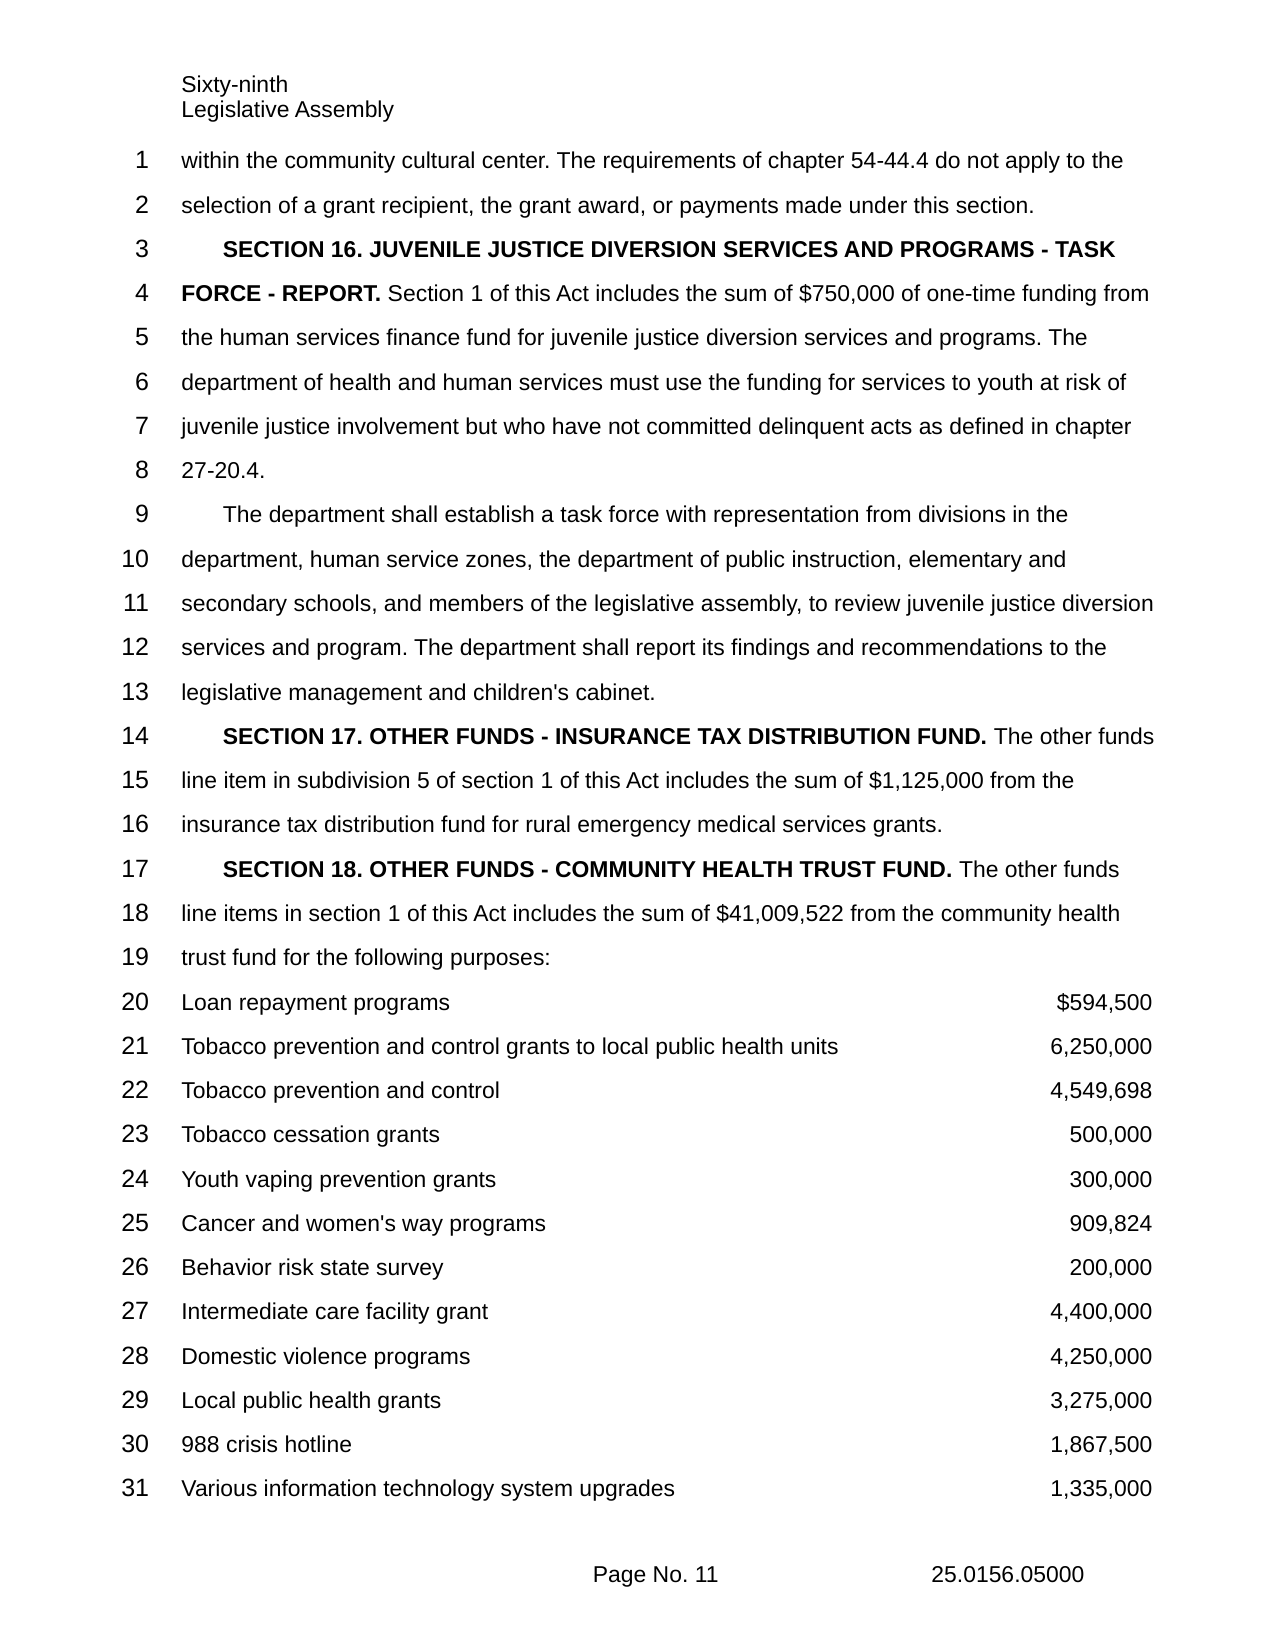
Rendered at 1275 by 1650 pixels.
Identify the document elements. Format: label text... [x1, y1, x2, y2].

text SECTION 17. OTHER FUNDS - INSURANCE TAX DISTRIBUTION FUND. The other funds line item in subdivision 5 of section 1 of this Act includes the sum of $1,125,000 from the insurance tax distribution fund for rural emergency medical services grants. [181, 709, 1154, 842]
text SECTION 18. OTHER FUNDS - COMMUNITY HEALTH TRUST FUND. The other funds line items in section 1 of this Act includes the sum of $41,009,522 from the community health trust fund for the following purposes: [181, 842, 1154, 974]
text The department shall establish a task force with representation from divisions in the department, human service zones, the department of public instruction, elementary and secondary schools, and members of the legislative assembly, to review juvenile justice diversion services and program. The department shall report its findings and recommendations to the legislative management and children's cabinet. [181, 487, 1154, 709]
text SECTION 16. JUVENILE JUSTICE DIVERSION SERVICES AND PROGRAMS - TASK FORCE - REPORT. Section 1 of this Act includes the sum of $750,000 of one-time funding from the human services finance fund for juvenile justice diversion services and programs. The department of health and human services must use the funding for services to youth at risk of juvenile justice involvement but who have not committed delinquent acts as defined in chapter 27‑20.4. [181, 222, 1154, 487]
text within the community cultural center. The requirements of chapter 54‑44.4 do not apply to the selection of a grant recipient, the grant award, or payments made under this section. [181, 133, 1154, 222]
text Loan repayment programs $594,500 Tobacco prevention and control grants to local public health units 6,250,000 Tobacco prevention and control 4,549,698 Tobacco cessation grants 500,000 Youth vaping prevention grants 300,000 Cancer and women's way programs 909,824 Behavior risk state survey 200,000 Intermediate care facility grant 4,400,000 Domestic violence programs 4,250,000 Local public health grants 3,275,000 988 crisis hotline 1,867,500 Various information technology system upgrades 1,335,000 [181, 974, 1154, 1506]
